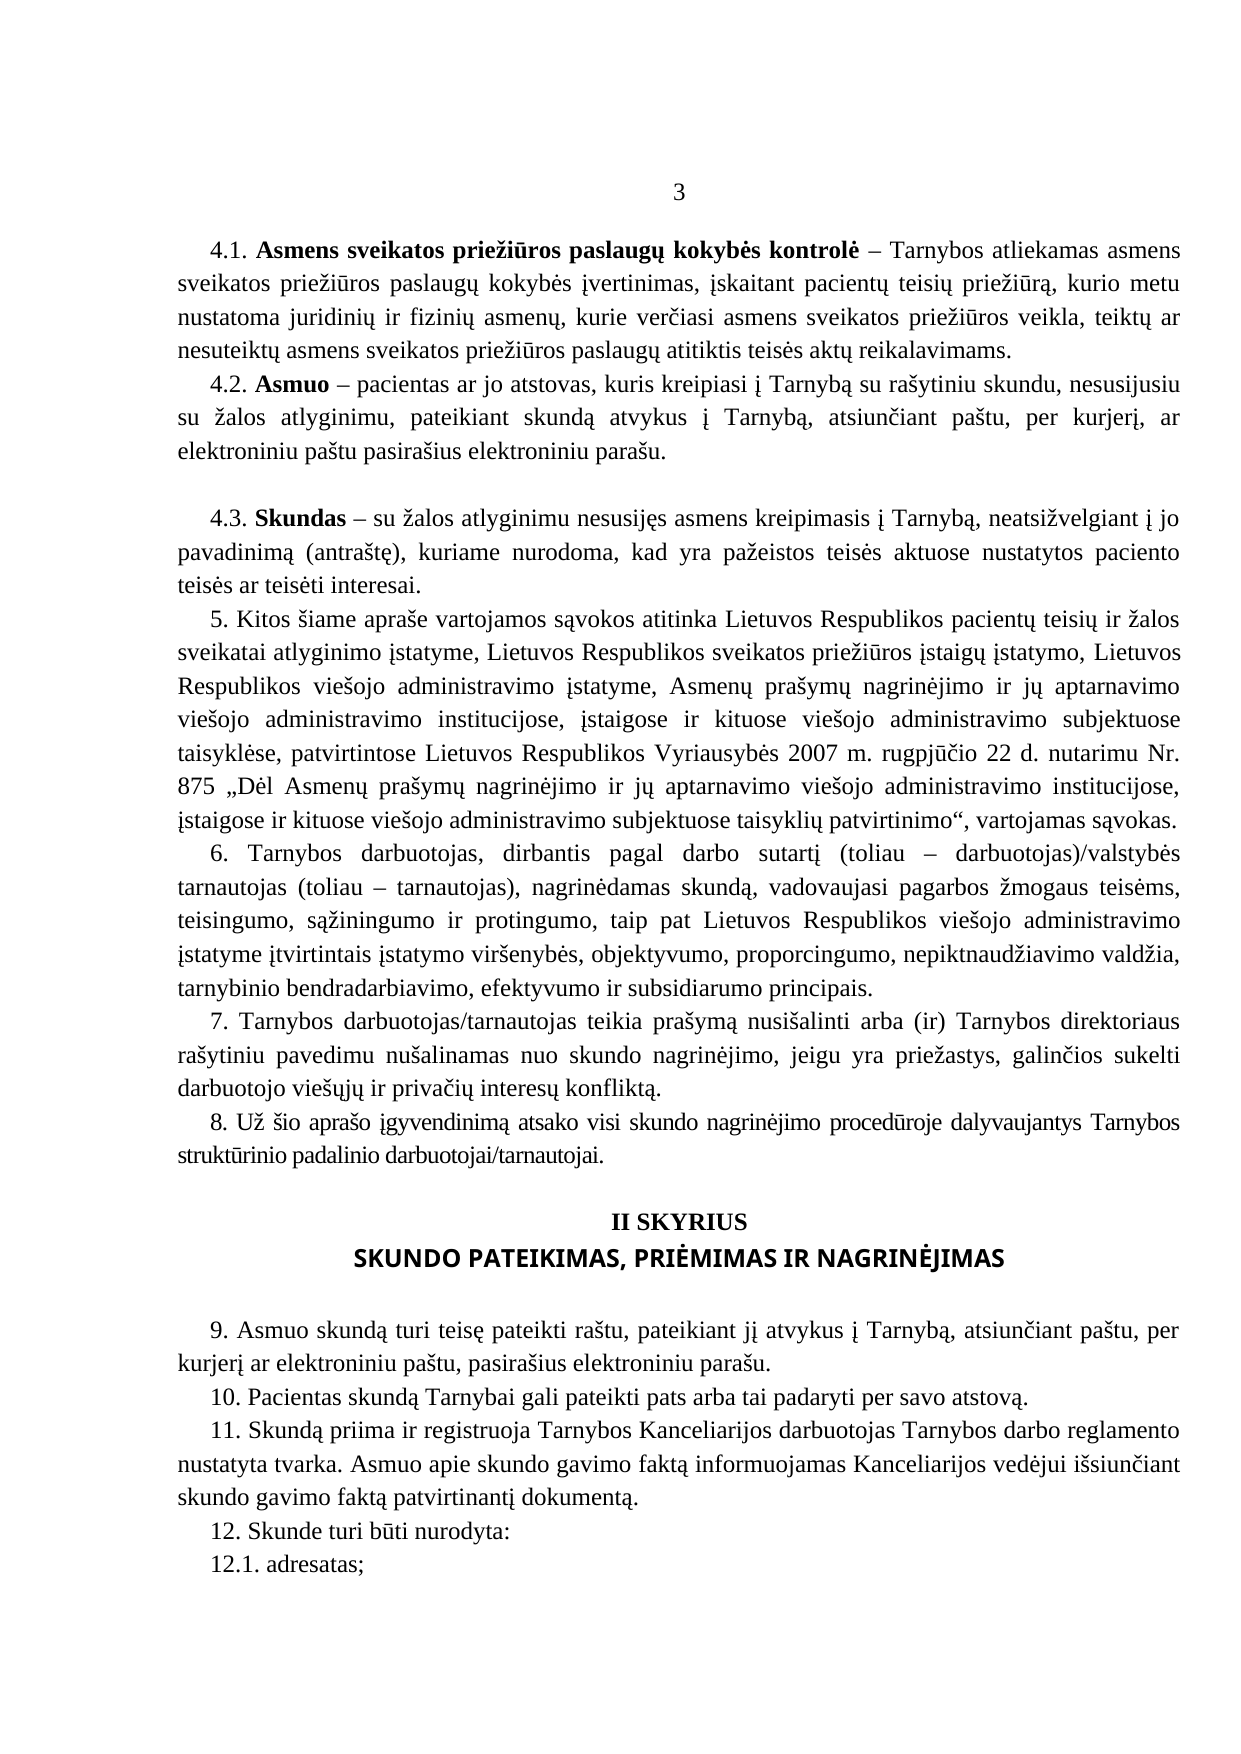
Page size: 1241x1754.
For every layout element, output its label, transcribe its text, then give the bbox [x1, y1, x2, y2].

text 10. Pacientas skundą Tarnybai gali pateikti pats arba tai padaryti per savo atstovą. [177, 1382, 1181, 1411]
text 4.1. Asmens sveikatos priežiūros paslaugų kokybės kontrolė – Tarnybos atliekamas asmens sveikatos priežiūros paslaugų kokybės įvertinimas, įskaitant pacientų teisių priežiūrą, kurio metu nustatoma juridinių ir fizinių asmenų, kurie verčiasi asmens sveikatos priežiūros veikla, teiktų ar nesuteiktų asmens sveikatos priežiūros paslaugų atitiktis teisės aktų reikalavimams. [177, 235, 1181, 364]
text 6. Tarnybos darbuotojas, dirbantis pagal darbo sutartį (toliau – darbuotojas)/valstybės tarnautojas (toliau – tarnautojas), nagrinėdamas skundą, vadovaujasi pagarbos žmogaus teisėms, teisingumo, sąžiningumo ir protingumo, taip pat Lietuvos Respublikos viešojo administravimo įstatyme įtvirtintais įstatymo viršenybės, objektyvumo, proporcingumo, nepiktnaudžiavimo valdžia, tarnybinio bendradarbiavimo, efektyvumo ir subsidiarumo principais. [177, 838, 1181, 1001]
text 5. Kitos šiame apraše vartojamos sąvokos atitinka Lietuvos Respublikos pacientų teisių ir žalos sveikatai atlyginimo įstatyme, Lietuvos Respublikos sveikatos priežiūros įstaigų įstatymo, Lietuvos Respublikos viešojo administravimo įstatyme, Asmenų prašymų nagrinėjimo ir jų aptarnavimo viešojo administravimo institucijose, įstaigose ir kituose viešojo administravimo subjektuose taisyklėse, patvirtintose Lietuvos Respublikos Vyriausybės 2007 m. rugpjūčio 22 d. nutarimu Nr. 875 „Dėl Asmenų prašymų nagrinėjimo ir jų aptarnavimo viešojo administravimo institucijose, įstaigose ir kituose viešojo administravimo subjektuose taisyklių patvirtinimo“, vartojamas sąvokas. [177, 604, 1181, 834]
text SKUNDO PATEIKIMAS, PRIĖMIMAS IR NAGRINĖJIMAS [177, 1241, 1181, 1275]
text 7. Tarnybos darbuotojas/tarnautojas teikia prašymą nusišalinti arba (ir) Tarnybos direktoriaus rašytiniu pavedimu nušalinamas nuo skundo nagrinėjimo, jeigu yra priežastys, galinčios sukelti darbuotojo viešųjų ir privačių interesų konfliktą. [177, 1006, 1181, 1102]
text 4.2. Asmuo – pacientas ar jo atstovas, kuris kreipiasi į Tarnybą su rašytiniu skundu, nesusijusiu su žalos atlyginimu, pateikiant skundą atvykus į Tarnybą, atsiunčiant paštu, per kurjerį, ar elektroniniu paštu pasirašius elektroniniu parašu. [177, 369, 1181, 465]
text 12.1. adresatas; [177, 1549, 1181, 1578]
text II SKYRIUS [177, 1207, 1181, 1236]
text 8. Už šio aprašo įgyvendinimą atsako visi skundo nagrinėjimo procedūroje dalyvaujantys Tarnybos struktūrinio padalinio darbuotojai/tarnautojai. [177, 1107, 1181, 1169]
text 11. Skundą priima ir registruoja Tarnybos Kanceliarijos darbuotojas Tarnybos darbo reglamento nustatyta tvarka. Asmuo apie skundo gavimo faktą informuojamas Kanceliarijos vedėjui išsiunčiant skundo gavimo faktą patvirtinantį dokumentą. [177, 1415, 1181, 1511]
text 4.3. Skundas – su žalos atlyginimu nesusijęs asmens kreipimasis į Tarnybą, neatsižvelgiant į jo pavadinimą (antraštę), kuriame nurodoma, kad yra pažeistos teisės aktuose nustatytos paciento teisės ar teisėti interesai. [177, 503, 1181, 599]
text 9. Asmuo skundą turi teisę pateikti raštu, pateikiant jį atvykus į Tarnybą, atsiunčiant paštu, per kurjerį ar elektroniniu paštu, pasirašius elektroniniu parašu. [177, 1315, 1181, 1377]
text 12. Skunde turi būti nurodyta: [177, 1516, 1181, 1545]
